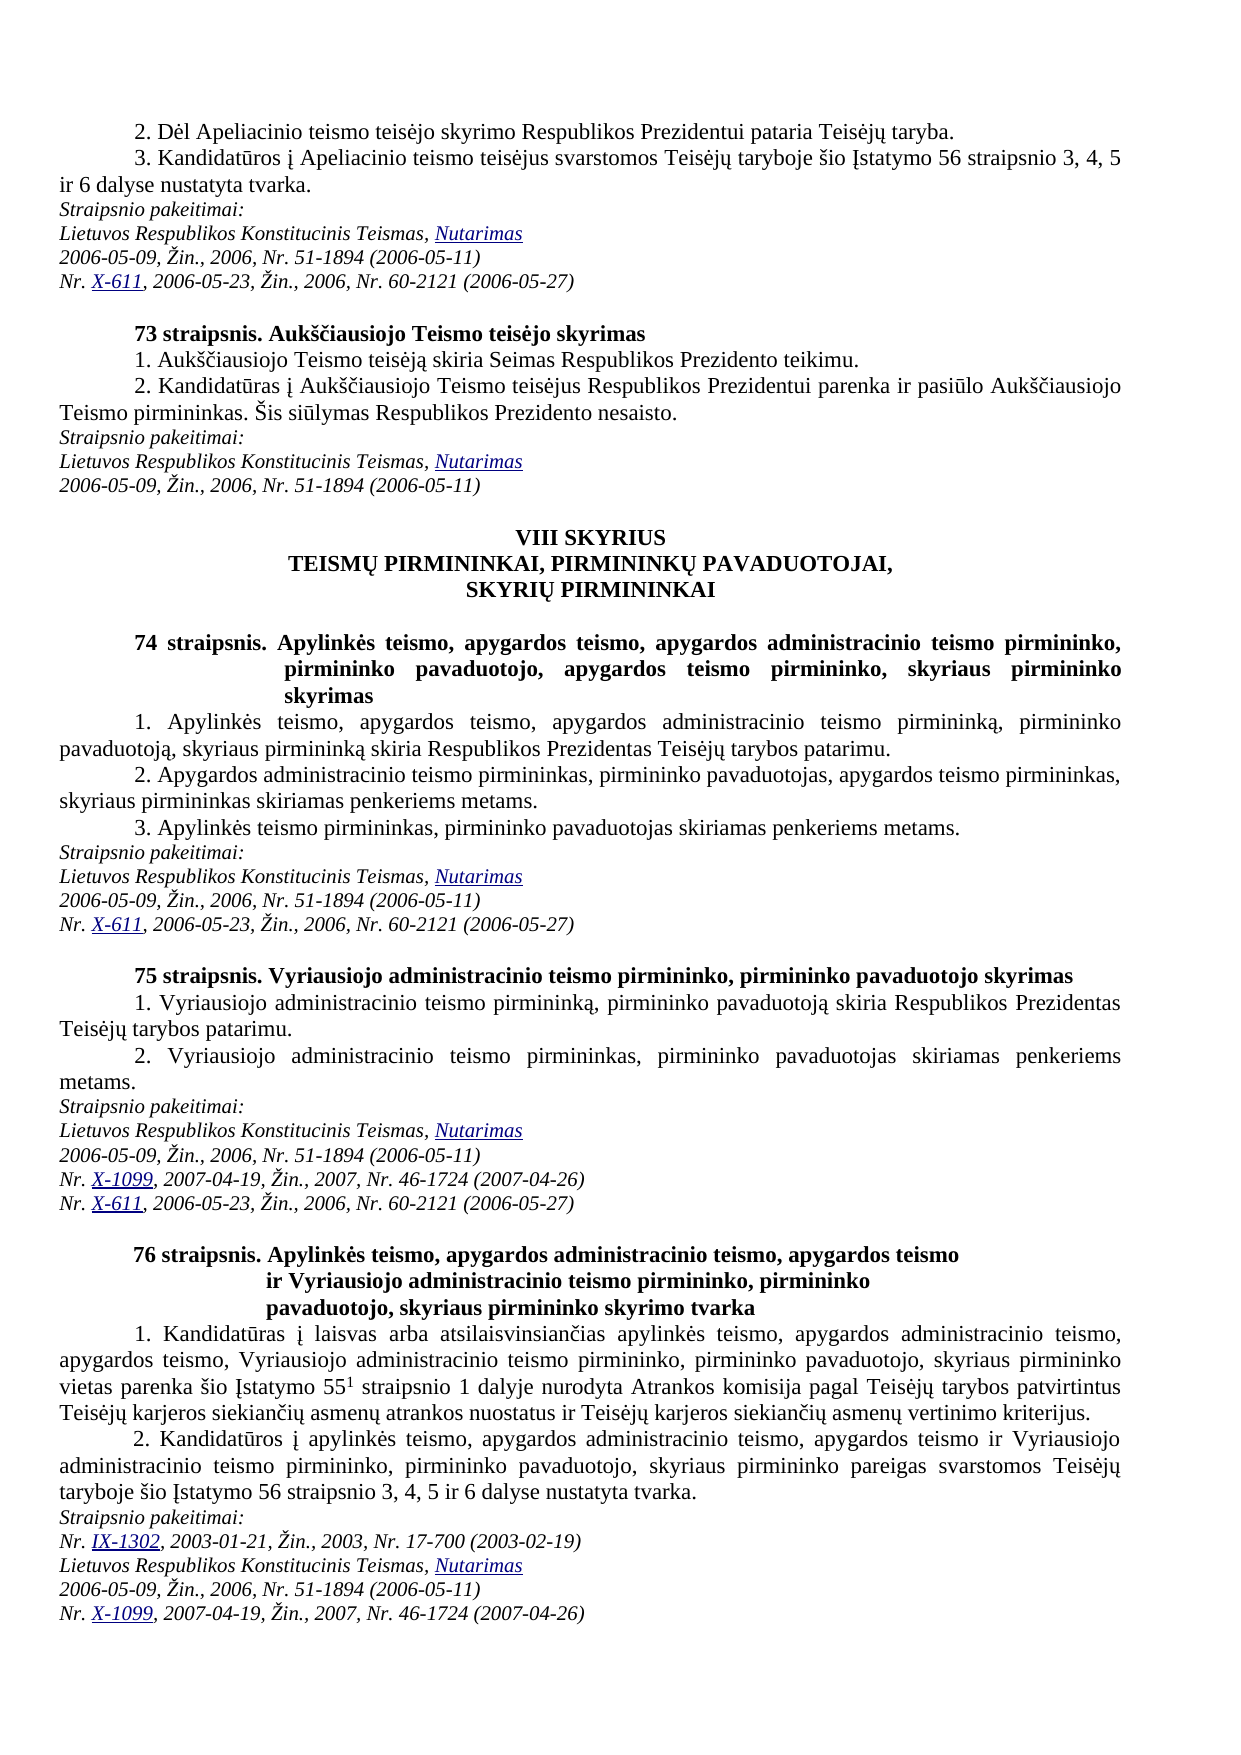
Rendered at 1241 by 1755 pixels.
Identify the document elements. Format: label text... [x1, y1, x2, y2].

text Lietuvos Respublikos Konstitucinis Teismas, Nutarimas [59, 221, 1122, 245]
text Straipsnio pakeitimai: [59, 1504, 1122, 1529]
text Lietuvos Respublikos Konstitucinis Teismas, Nutarimas [59, 864, 1122, 888]
subtitle VIII SKYRIUS [59, 524, 1122, 550]
text 1. Kandidatūras į laisvas arba atsilaisvinsiančias apylinkės teismo, apygardos administracinio teismo, apygardos teismo, Vyriausiojo administracinio teismo pirmininko, pirmininko pavaduotojo, skyriaus pirmininko vietas parenka šio Įstatymo 551 straipsnio 1 dalyje nurodyta Atrankos komisija pagal Teisėjų tarybos patvirtintus Teisėjų karjeros siekiančių asmenų atrankos nuostatus ir Teisėjų karjeros siekiančių asmenų vertinimo kriterijus. [59, 1320, 1122, 1426]
text Nr. X-1099, 2007-04-19, Žin., 2007, Nr. 46-1724 (2007-04-26) [59, 1167, 1122, 1191]
text 76 straipsnis. Apylinkės teismo, apygardos administracinio teismo, apygardos teismo [59, 1241, 1122, 1267]
text 74 straipsnis. Apylinkės teismo, apygardos teismo, apygardos administracinio teismo pirmininko, pirmininko pavaduotojo, apygardos teismo pirmininko, skyriaus pirmininko skyrimas [134, 629, 1122, 708]
text Nr. IX-1302, 2003-01-21, Žin., 2003, Nr. 17-700 (2003-02-19) [59, 1529, 1122, 1553]
text Lietuvos Respublikos Konstitucinis Teismas, Nutarimas [59, 1553, 1122, 1577]
text 3. Kandidatūros į Apeliacinio teismo teisėjus svarstomos Teisėjų taryboje šio Įstatymo 56 straipsnio 3, 4, 5 ir 6 dalyse nustatyta tvarka. [59, 144, 1122, 197]
text 2006-05-09, Žin., 2006, Nr. 51-1894 (2006-05-11) [59, 245, 1122, 269]
text 1. Vyriausiojo administracinio teismo pirmininką, pirmininko pavaduotoją skiria Respublikos Prezidentas Teisėjų tarybos patarimu. [59, 989, 1122, 1042]
text Nr. X-611, 2006-05-23, Žin., 2006, Nr. 60-2121 (2006-05-27) [59, 269, 1122, 293]
text 73 straipsnis. Aukščiausiojo Teismo teisėjo skyrimas [59, 320, 1122, 346]
text 1. Aukščiausiojo Teismo teisėją skiria Seimas Respublikos Prezidento teikimu. [59, 346, 1122, 372]
text 2. Kandidatūras į Aukščiausiojo Teismo teisėjus Respublikos Prezidentui parenka ir pasiūlo Aukščiausiojo Teismo pirmininkas. Šis siūlymas Respublikos Prezidento nesaisto. [59, 372, 1122, 425]
text 2006-05-09, Žin., 2006, Nr. 51-1894 (2006-05-11) [59, 1142, 1122, 1167]
text Straipsnio pakeitimai: [59, 840, 1122, 864]
text Straipsnio pakeitimai: [59, 1094, 1122, 1118]
text Nr. X-1099, 2007-04-19, Žin., 2007, Nr. 46-1724 (2007-04-26) [59, 1601, 1122, 1625]
text 2006-05-09, Žin., 2006, Nr. 51-1894 (2006-05-11) [59, 888, 1122, 912]
text 2006-05-09, Žin., 2006, Nr. 51-1894 (2006-05-11) [59, 1577, 1122, 1601]
text 75 straipsnis. Vyriausiojo administracinio teismo pirmininko, pirmininko pavaduotojo skyrimas [134, 963, 1122, 989]
text Lietuvos Respublikos Konstitucinis Teismas, Nutarimas [59, 449, 1122, 473]
text 2. Dėl Apeliacinio teismo teisėjo skyrimo Respublikos Prezidentui pataria Teisėjų taryba. [59, 118, 1122, 144]
text SKYRIŲ PIRMININKAI [59, 576, 1122, 603]
text 2. Kandidatūros į apylinkės teismo, apygardos administracinio teismo, apygardos teismo ir Vyriausiojo administracinio teismo pirmininko, pirmininko pavaduotojo, skyriaus pirmininko pareigas svarstomos Teisėjų taryboje šio Įstatymo 56 straipsnio 3, 4, 5 ir 6 dalyse nustatyta tvarka. [59, 1426, 1122, 1504]
text 2006-05-09, Žin., 2006, Nr. 51-1894 (2006-05-11) [59, 473, 1122, 497]
text 2. Vyriausiojo administracinio teismo pirmininkas, pirmininko pavaduotojas skiriamas penkeriems metams. [59, 1042, 1122, 1094]
text 2. Apygardos administracinio teismo pirmininkas, pirmininko pavaduotojas, apygardos teismo pirmininkas, skyriaus pirmininkas skiriamas penkeriems metams. [59, 761, 1122, 814]
text Nr. X-611, 2006-05-23, Žin., 2006, Nr. 60-2121 (2006-05-27) [59, 912, 1122, 936]
text Straipsnio pakeitimai: [59, 425, 1122, 449]
text 3. Apylinkės teismo pirmininkas, pirmininko pavaduotojas skiriamas penkeriems metams. [59, 814, 1122, 840]
text Nr. X-611, 2006-05-23, Žin., 2006, Nr. 60-2121 (2006-05-27) [59, 1191, 1122, 1215]
text 1. Apylinkės teismo, apygardos teismo, apygardos administracinio teismo pirmininką, pirmininko pavaduotoją, skyriaus pirmininką skiria Respublikos Prezidentas Teisėjų tarybos patarimu. [59, 708, 1122, 761]
text Lietuvos Respublikos Konstitucinis Teismas, Nutarimas [59, 1118, 1122, 1142]
text pavaduotojo, skyriaus pirmininko skyrimo tvarka [191, 1294, 1122, 1320]
text TEISMŲ PIRMININKAI, PIRMININKŲ PAVADUOTOJAI, [59, 550, 1122, 576]
text ir Vyriausiojo administracinio teismo pirmininko, pirmininko [191, 1267, 1122, 1294]
text Straipsnio pakeitimai: [59, 197, 1122, 221]
